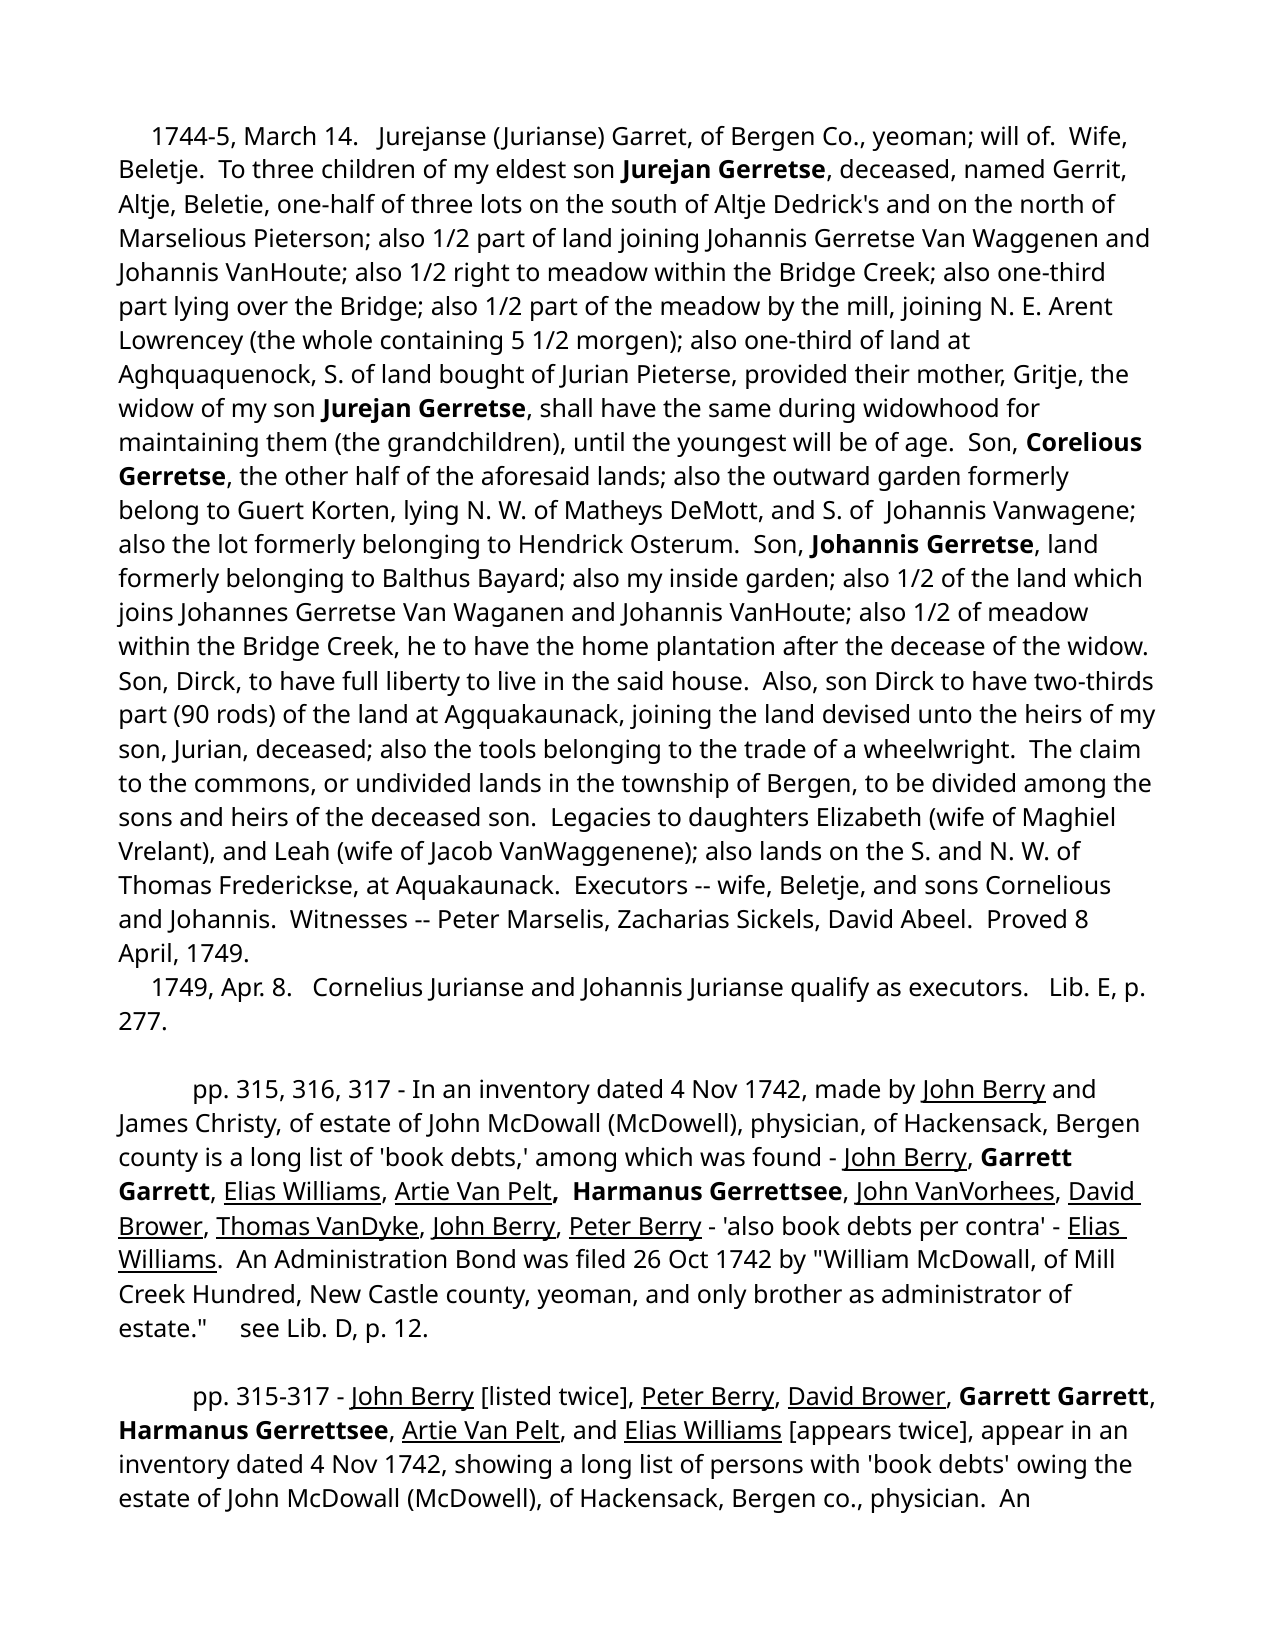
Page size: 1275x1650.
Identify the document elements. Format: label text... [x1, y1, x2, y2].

text 1749, Apr. 8. Cornelius Jurianse and Johannis Jurianse qualify as executors. Lib. E, p. 277. [118, 970, 1157, 1038]
text pp. 315, 316, 317 - In an inventory dated 4 Nov 1742, made by John Berry and James Christy, of estate of John McDowall (McDowell), physician, of Hackensack, Bergen county is a long list of 'book debts,' among which was found - John Berry, Garrett Garrett, Elias Williams, Artie Van Pelt, Harmanus Gerrettsee, John VanVorhees, David Brower, Thomas VanDyke, John Berry, Peter Berry - 'also book debts per contra' - Elias Williams. An Administration Bond was filed 26 Oct 1742 by "William McDowall, of Mill Creek Hundred, New Castle county, yeoman, and only brother as administrator of estate." see Lib. D, p. 12. [118, 1072, 1157, 1344]
text pp. 315-317 - John Berry [listed twice], Peter Berry, David Brower, Garrett Garrett, Harmanus Gerrettsee, Artie Van Pelt, and Elias Williams [appears twice], appear in an inventory dated 4 Nov 1742, showing a long list of persons with 'book debts' owing the estate of John McDowall (McDowell), of Hackensack, Bergen co., physician. An [118, 1378, 1157, 1515]
text 1744-5, March 14. Jurejanse (Jurianse) Garret, of Bergen Co., yeoman; will of. Wife, Beletje. To three children of my eldest son Jurejan Gerretse, deceased, named Gerrit, Altje, Beletie, one-half of three lots on the south of Altje Dedrick's and on the north of Marselious Pieterson; also 1/2 part of land joining Johannis Gerretse Van Waggenen and Johannis VanHoute; also 1/2 right to meadow within the Bridge Creek; also one-third part lying over the Bridge; also 1/2 part of the meadow by the mill, joining N. E. Arent Lowrencey (the whole containing 5 1/2 morgen); also one-third of land at Aghquaquenock, S. of land bought of Jurian Pieterse, provided their mother, Gritje, the widow of my son Jurejan Gerretse, shall have the same during widowhood for maintaining them (the grandchildren), until the youngest will be of age. Son, Corelious Gerretse, the other half of the aforesaid lands; also the outward garden formerly belong to Guert Korten, lying N. W. of Matheys DeMott, and S. of Johannis Vanwagene; also the lot formerly belonging to Hendrick Osterum. Son, Johannis Gerretse, land formerly belonging to Balthus Bayard; also my inside garden; also 1/2 of the land which joins Johannes Gerretse Van Waganen and Johannis VanHoute; also 1/2 of meadow within the Bridge Creek, he to have the home plantation after the decease of the widow. Son, Dirck, to have full liberty to live in the said house. Also, son Dirck to have two-thirds part (90 rods) of the land at Agquakaunack, joining the land devised unto the heirs of my son, Jurian, deceased; also the tools belonging to the trade of a wheelwright. The claim to the commons, or undivided lands in the township of Bergen, to be divided among the sons and heirs of the deceased son. Legacies to daughters Elizabeth (wife of Maghiel Vrelant), and Leah (wife of Jacob VanWaggenene); also lands on the S. and N. W. of Thomas Frederickse, at Aquakaunack. Executors -- wife, Beletje, and sons Cornelious and Johannis. Witnesses -- Peter Marselis, Zacharias Sickels, David Abeel. Proved 8 April, 1749. [118, 118, 1157, 970]
